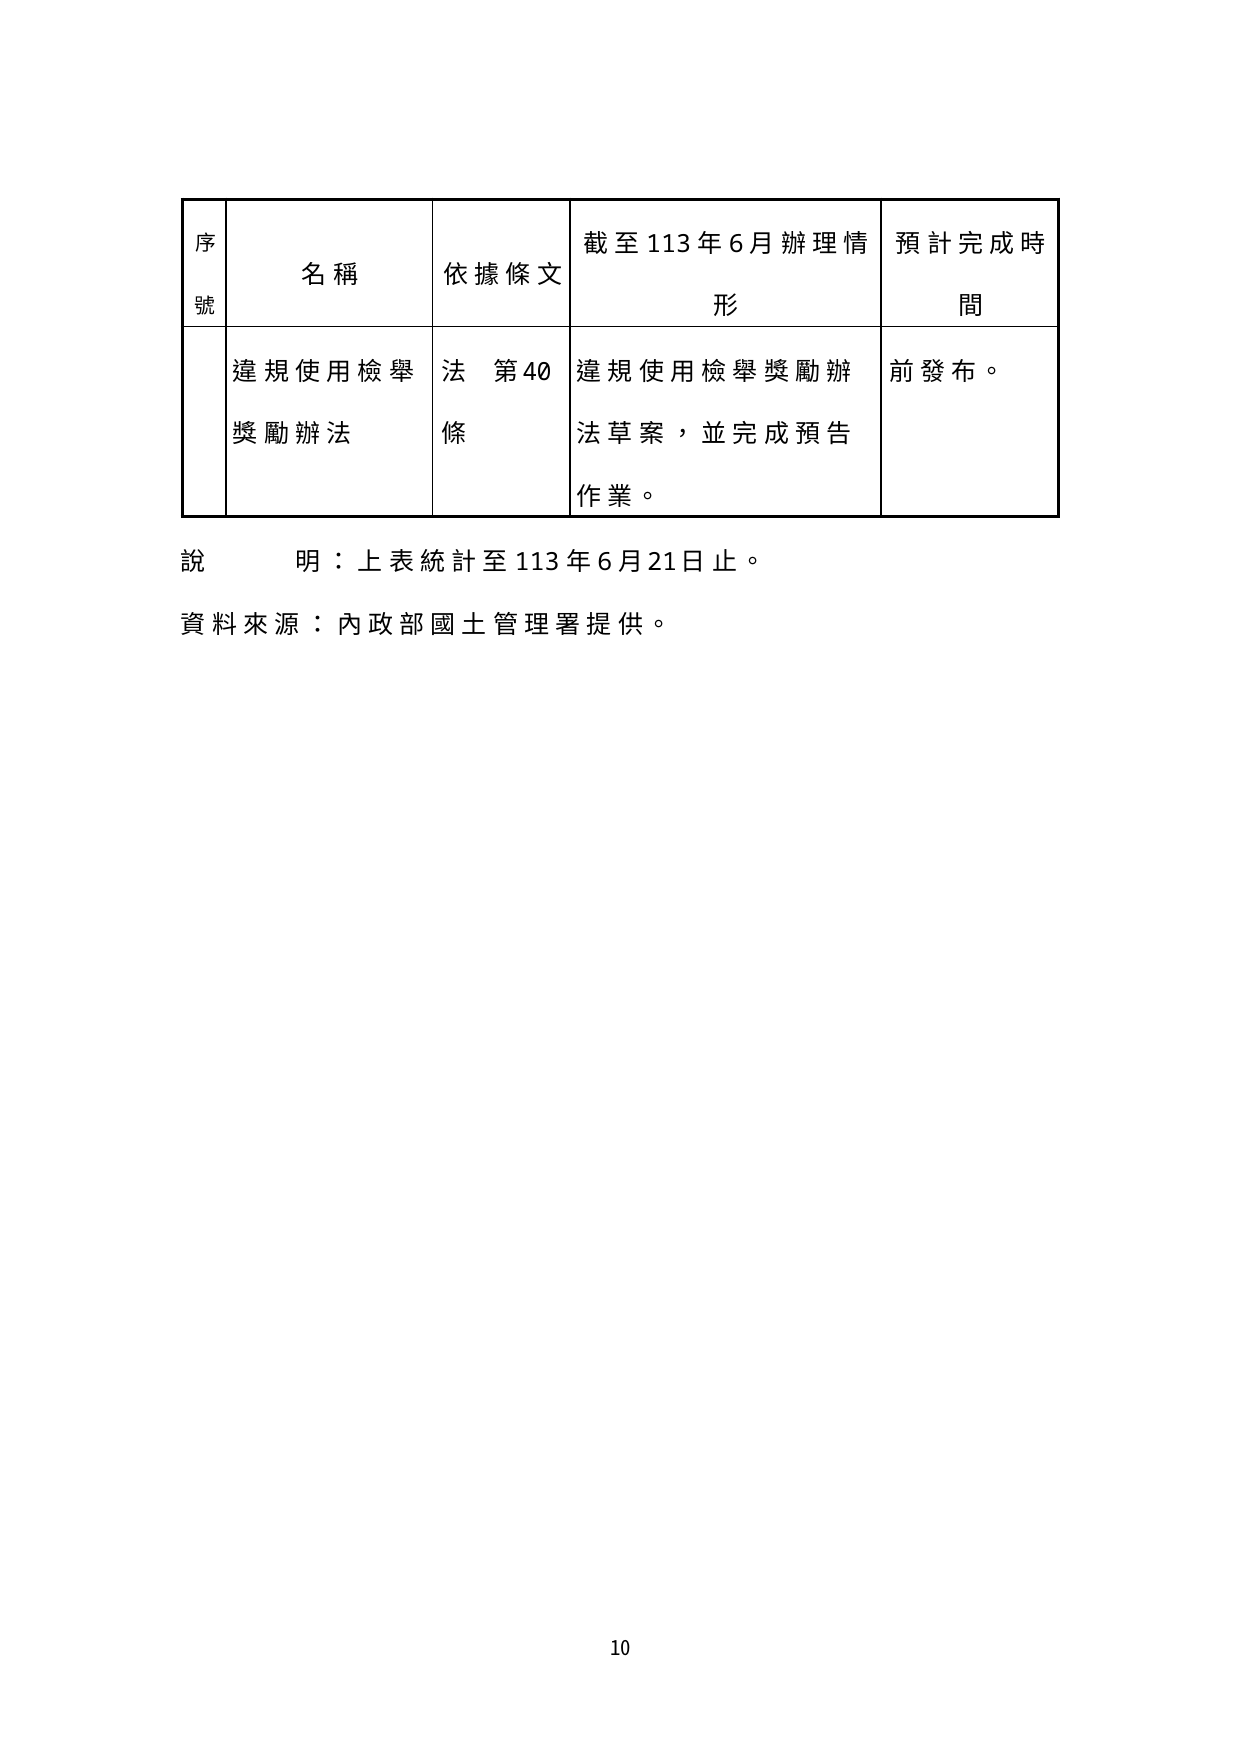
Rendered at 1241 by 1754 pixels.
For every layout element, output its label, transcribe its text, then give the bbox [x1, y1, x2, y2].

table_header 名稱 [227, 201, 432, 326]
table_cell 法 第40條 [433, 327, 569, 515]
text 說 明：上表統計至113年6月21日止。 [177, 518, 1063, 581]
table_cell [184, 327, 225, 515]
table_header 預計完成時間 [882, 201, 1057, 326]
table_header 序號 [184, 201, 225, 326]
table_cell 前發布。 [882, 327, 1057, 515]
table_cell 違規使用檢舉獎勵辦法 [227, 327, 432, 515]
table_header 截至113年6月辦理情形 [571, 201, 880, 326]
table_cell 違規使用檢舉獎勵辦法草案，並完成預告作業。 [571, 327, 880, 515]
text 資料來源：內政部國土管理署提供。 [177, 581, 1063, 643]
table_header 依據條文 [433, 201, 569, 326]
